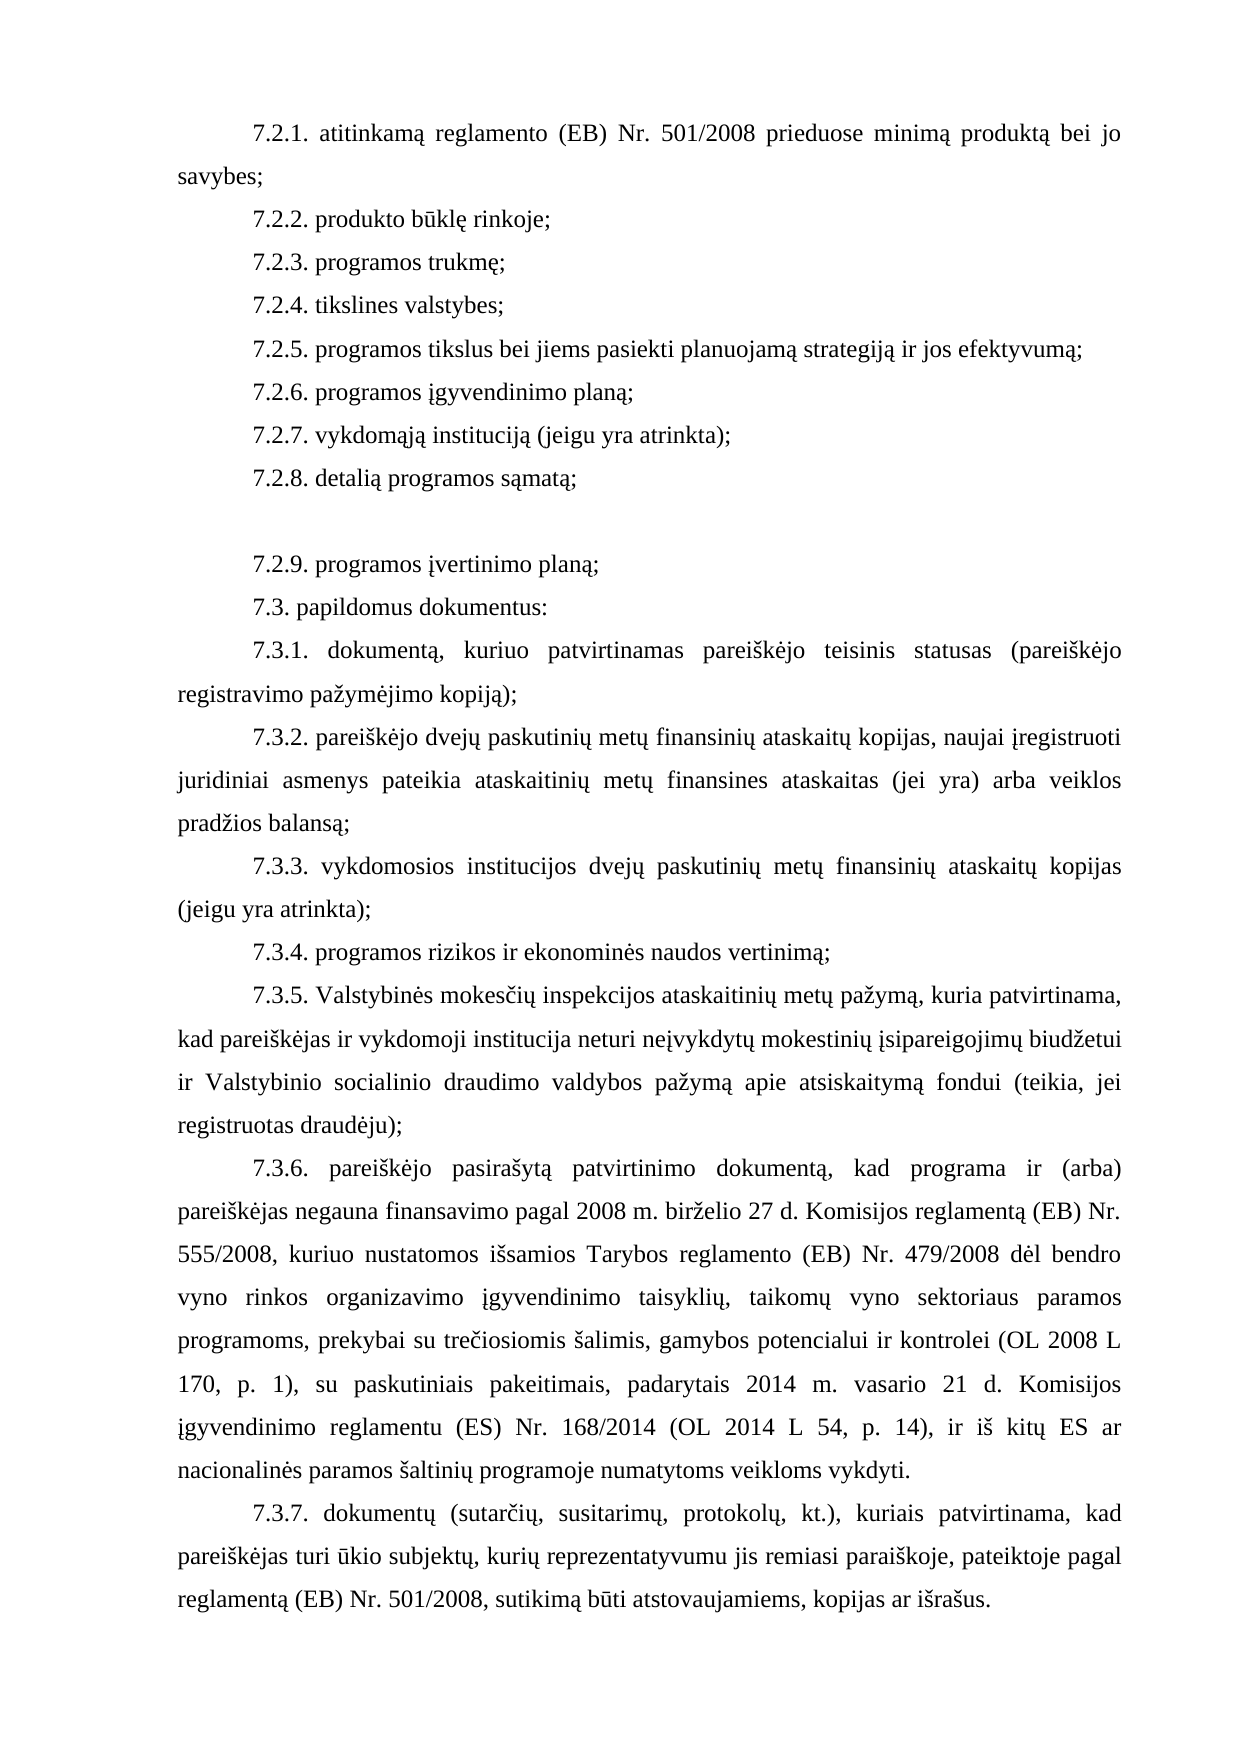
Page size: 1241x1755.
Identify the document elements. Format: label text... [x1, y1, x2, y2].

text 7.2.9. programos įvertinimo planą; [177, 549, 1122, 578]
text 7.3.6. pareiškėjo pasirašytą patvirtinimo dokumentą, kad programa ir (arba) pareiškėjas negauna finansavimo pagal 2008 m. birželio 27 d. Komisijos reglamentą (EB) Nr. 555/2008, kuriuo nustatomos išsamios Tarybos reglamento (EB) Nr. 479/2008 dėl bendro vyno rinkos organizavimo įgyvendinimo taisyklių, taikomų vyno sektoriaus paramos programoms, prekybai su trečiosiomis šalimis, gamybos potencialui ir kontrolei (OL 2008 L 170, p. 1), su paskutiniais pakeitimais, padarytais 2014 m. vasario 21 d. Komisijos įgyvendinimo reglamentu (ES) Nr. 168/2014 (OL 2014 L 54, p. 14), ir iš kitų ES ar nacionalinės paramos šaltinių programoje numatytoms veikloms vykdyti. [177, 1153, 1122, 1484]
text 7.2.2. produkto būklę rinkoje; [177, 204, 1122, 233]
text 7.3.4. programos rizikos ir ekonominės naudos vertinimą; [177, 937, 1122, 966]
text 7.3.7. dokumentų (sutarčių, susitarimų, protokolų, kt.), kuriais patvirtinama, kad pareiškėjas turi ūkio subjektų, kurių reprezentatyvumu jis remiasi paraiškoje, pateiktoje pagal reglamentą (EB) Nr. 501/2008, sutikimą būti atstovaujamiems, kopijas ar išrašus. [177, 1498, 1122, 1613]
text 7.2.3. programos trukmę; [177, 247, 1122, 276]
text 7.2.4. tikslines valstybes; [177, 291, 1122, 319]
text 7.3.5. Valstybinės mokesčių inspekcijos ataskaitinių metų pažymą, kuria patvirtinama, kad pareiškėjas ir vykdomoji institucija neturi neįvykdytų mokestinių įsipareigojimų biudžetui ir Valstybinio socialinio draudimo valdybos pažymą apie atsiskaitymą fondui (teikia, jei registruotas draudėju); [177, 981, 1122, 1139]
text 7.2.5. programos tikslus bei jiems pasiekti planuojamą strategiją ir jos efektyvumą; [177, 334, 1122, 362]
text 7.3.2. pareiškėjo dvejų paskutinių metų finansinių ataskaitų kopijas, naujai įregistruoti juridiniai asmenys pateikia ataskaitinių metų finansines ataskaitas (jei yra) arba veiklos pradžios balansą; [177, 722, 1122, 837]
text 7.2.8. detalią programos sąmatą; [177, 463, 1122, 492]
text 7.2.1. atitinkamą reglamento (EB) Nr. 501/2008 prieduose minimą produktą bei jo savybes; [177, 118, 1122, 190]
text 7.3.3. vykdomosios institucijos dvejų paskutinių metų finansinių ataskaitų kopijas (jeigu yra atrinkta); [177, 851, 1122, 923]
text 7.3.1. dokumentą, kuriuo patvirtinamas pareiškėjo teisinis statusas (pareiškėjo registravimo pažymėjimo kopiją); [177, 636, 1122, 707]
text 7.2.7. vykdomąją instituciją (jeigu yra atrinkta); [177, 420, 1122, 449]
text 7.3. papildomus dokumentus: [177, 592, 1122, 621]
text 7.2.6. programos įgyvendinimo planą; [177, 377, 1122, 406]
